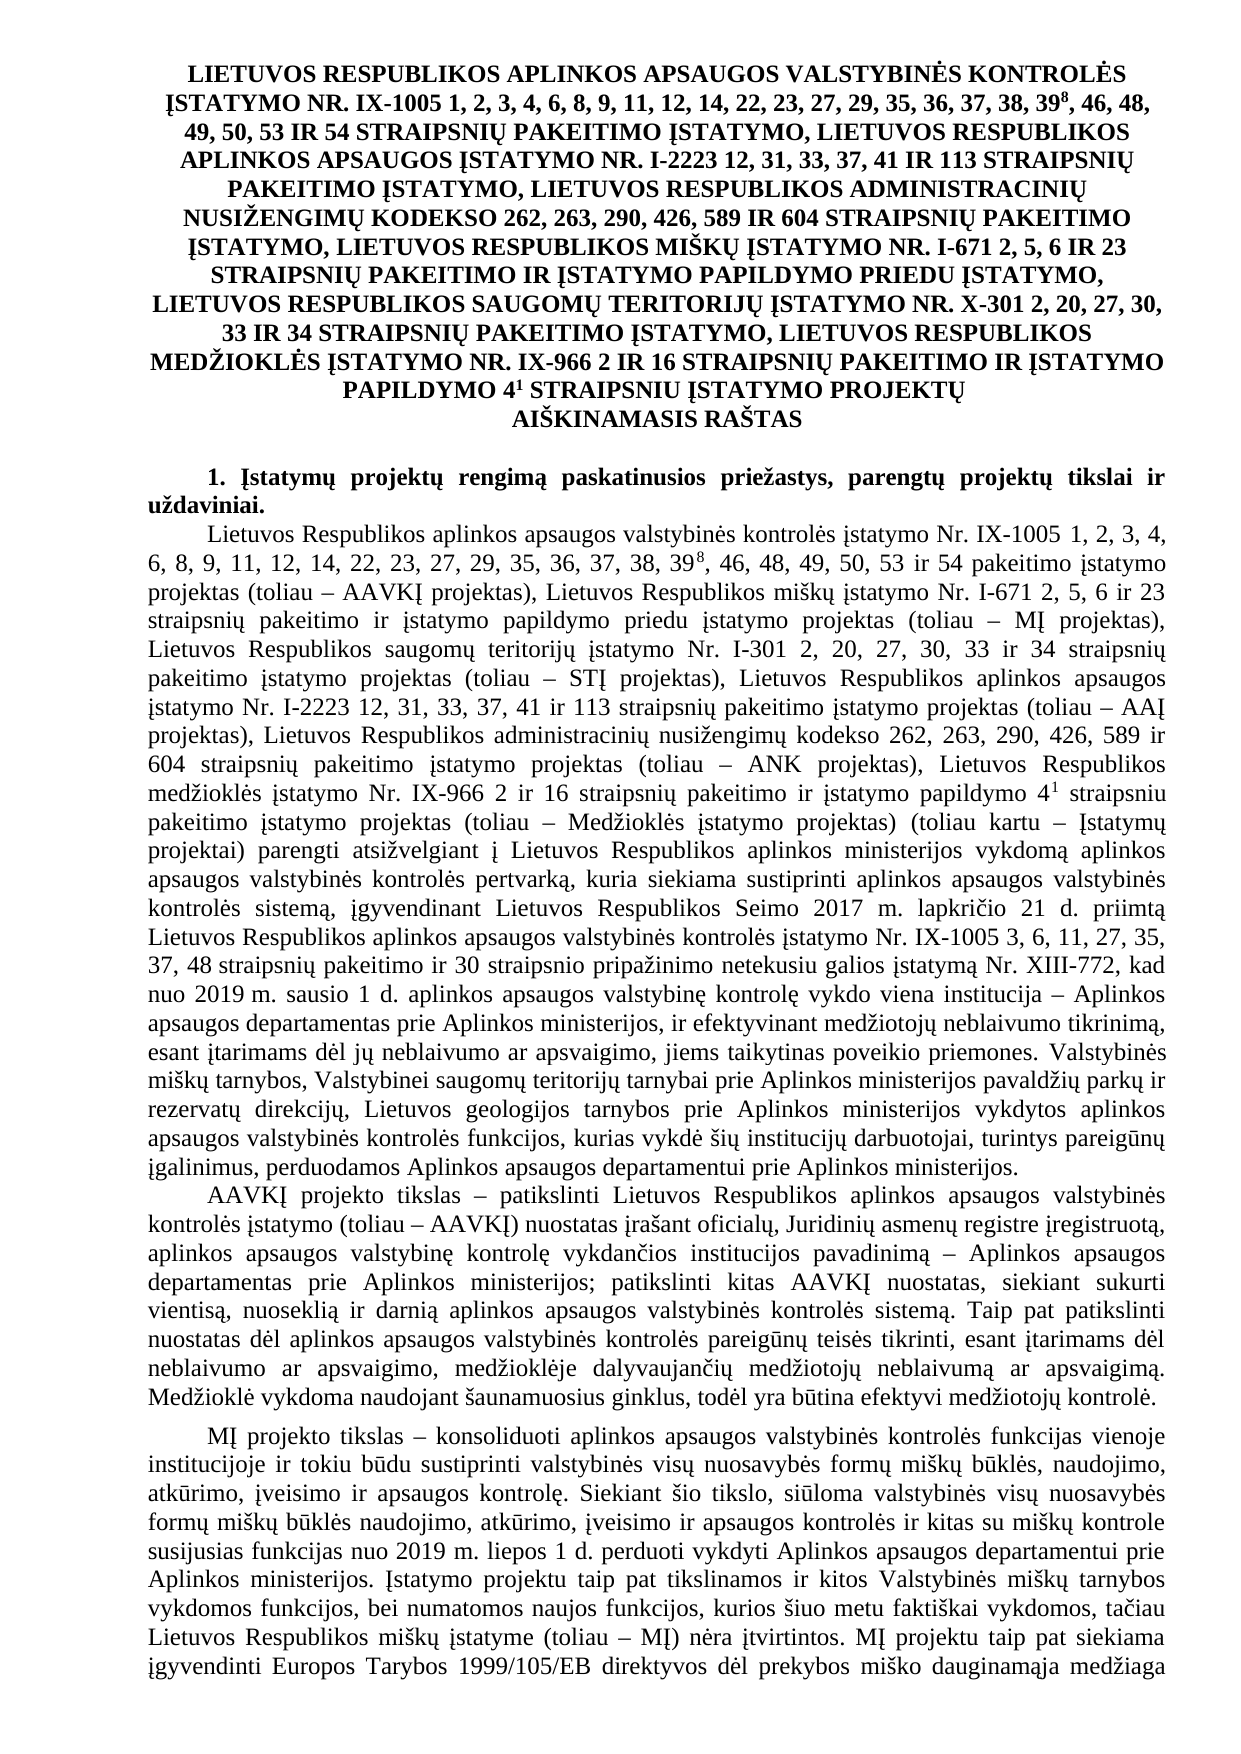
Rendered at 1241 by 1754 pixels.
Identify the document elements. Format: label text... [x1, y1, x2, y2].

text ĮSTATYMO, Lietuvos Respublikos MIŠKŲ įstatymo Nr. I-671 2, 5, 6 ir 23 straipsnių pakeitimo IR ĮSTATYMO PAPILDYMO PRIEDU įstatymo, Lietuvos Respublikos SAUGOMŲ TERITORIJŲ įstatymo Nr. X-301 2, 20, 27, 30, 33 ir 34 straipsnių pakeitimo įstatymo, LIETUVOS RESPUBLIKOS MEDŽIOKLĖS ĮSTATYMO nR. IX-966 2 IR 16 straipSnių pakeitimo ir ĮSTATYMO papildymo 41 straipSniu ĮSTATYMO PROJEKTŲ [148, 232, 1167, 404]
text AAVKĮ projekto tikslas – patikslinti Lietuvos Respublikos aplinkos apsaugos valstybinės kontrolės įstatymo (toliau – AAVKĮ) nuostatas įrašant oficialų, Juridinių asmenų registre įregistruotą, aplinkos apsaugos valstybinę kontrolę vykdančios institucijos pavadinimą – Aplinkos apsaugos departamentas prie Aplinkos ministerijos; patikslinti kitas AAVKĮ nuostatas, siekiant sukurti vientisą, nuoseklią ir darnią aplinkos apsaugos valstybinės kontrolės sistemą. Taip pat patikslinti nuostatas dėl aplinkos apsaugos valstybinės kontrolės pareigūnų teisės tikrinti, esant įtarimams dėl neblaivumo ar apsvaigimo, medžioklėje dalyvaujančių medžiotojų neblaivumą ar apsvaigimą. Medžioklė vykdoma naudojant šaunamuosius ginklus, todėl yra būtina efektyvi medžiotojų kontrolė. [148, 1180, 1167, 1410]
text 1. Įstatymų projektų rengimą paskatinusios priežastys, parengtų projektų tikslai ir uždaviniai. [148, 462, 1167, 519]
text MĮ projekto tikslas – konsoliduoti aplinkos apsaugos valstybinės kontrolės funkcijas vienoje institucijoje ir tokiu būdu sustiprinti valstybinės visų nuosavybės formų miškų būklės, naudojimo, atkūrimo, įveisimo ir apsaugos kontrolę. Siekiant šio tikslo, siūloma valstybinės visų nuosavybės formų miškų būklės naudojimo, atkūrimo, įveisimo ir apsaugos kontrolės ir kitas su miškų kontrole susijusias funkcijas nuo 2019 m. liepos 1 d. perduoti vykdyti Aplinkos apsaugos departamentui prie Aplinkos ministerijos. Įstatymo projektu taip pat tikslinamos ir kitos Valstybinės miškų tarnybos vykdomos funkcijos, bei numatomos naujos funkcijos, kurios šiuo metu faktiškai vykdomos, tačiau Lietuvos Respublikos miškų įstatyme (toliau – MĮ) nėra įtvirtintos. MĮ projektu taip pat siekiama įgyvendinti Europos Tarybos 1999/105/EB direktyvos dėl prekybos miško dauginamąja medžiaga [148, 1421, 1167, 1679]
text Lietuvos Respublikos aplinkos apsaugos valstybinės kontrolės įstatymo Nr. IX-1005 1, 2, 3, 4, 6, 8, 9, 11, 12, 14, 22, 23, 27, 29, 35, 36, 37, 38, 398, 46, 48, 49, 50, 53 ir 54 pakeitimo įstatymo projektas (toliau – AAVKĮ projektas), Lietuvos Respublikos miškų įstatymo Nr. I-671 2, 5, 6 ir 23 straipsnių pakeitimo ir įstatymo papildymo priedu įstatymo projektas (toliau – MĮ projektas), Lietuvos Respublikos saugomų teritorijų įstatymo Nr. I-301 2, 20, 27, 30, 33 ir 34 straipsnių pakeitimo įstatymo projektas (toliau – STĮ projektas), Lietuvos Respublikos aplinkos apsaugos įstatymo Nr. I-2223 12, 31, 33, 37, 41 ir 113 straipsnių pakeitimo įstatymo projektas (toliau – AAĮ projektas), Lietuvos Respublikos administracinių nusižengimų kodekso 262, 263, 290, 426, 589 ir 604 straipsnių pakeitimo įstatymo projektas (toliau – ANK projektas), Lietuvos Respublikos medžioklės įstatymo Nr. IX-966 2 ir 16 straipsnių pakeitimo ir įstatymo papildymo 41 straipsniu pakeitimo įstatymo projektas (toliau – Medžioklės įstatymo projektas) (toliau kartu – Įstatymų projektai) parengti atsižvelgiant į Lietuvos Respublikos aplinkos ministerijos vykdomą aplinkos apsaugos valstybinės kontrolės pertvarką, kuria siekiama sustiprinti aplinkos apsaugos valstybinės kontrolės sistemą, įgyvendinant Lietuvos Respublikos Seimo 2017 m. lapkričio 21 d. priimtą Lietuvos Respublikos aplinkos apsaugos valstybinės kontrolės įstatymo Nr. IX-1005 3, 6, 11, 27, 35, 37, 48 straipsnių pakeitimo ir 30 straipsnio pripažinimo netekusiu galios įstatymą Nr. XIII-772, kad nuo 2019 m. sausio 1 d. aplinkos apsaugos valstybinę kontrolę vykdo viena institucija – Aplinkos apsaugos departamentas prie Aplinkos ministerijos, ir efektyvinant medžiotojų neblaivumo tikrinimą, esant įtarimams dėl jų neblaivumo ar apsvaigimo, jiems taikytinas poveikio priemones. Valstybinės miškų tarnybos, Valstybinei saugomų teritorijų tarnybai prie Aplinkos ministerijos pavaldžių parkų ir rezervatų direkcijų, Lietuvos geologijos tarnybos prie Aplinkos ministerijos vykdytos aplinkos apsaugos valstybinės kontrolės funkcijos, kurias vykdė šių institucijų darbuotojai, turintys pareigūnų įgalinimus, perduodamos Aplinkos apsaugos departamentui prie Aplinkos ministerijos. [148, 519, 1167, 1180]
text aiškinamasis raštas [148, 404, 1167, 433]
text LIETUVOS RESPUBLIKOS APLINKOS APSAUGOS VALSTYBINĖS KONTROLĖS ĮSTATYMO NR. IX-1005 1, 2, 3, 4, 6, 8, 9, 11, 12, 14, 22, 23, 27, 29, 35, 36, 37, 38, 398, 46, 48, 49, 50, 53 IR 54 STRAIPSNIŲ PAKEITIMO ĮSTATYMO, Lietuvos Respublikos APLINKOS APSAUGOS įstatymo Nr. I-2223 12, 31, 33, 37, 41 IR 113 straipsniŲ pakeitimo įstatymo, LIETUVOS RESPUBLIKOS ADMINISTRACINIŲ NUSIŽENGIMŲ KODEKSO 262, 263, 290, 426, 589 IR 604 STRAIPSNIŲ PAKEITIMO [148, 59, 1167, 232]
